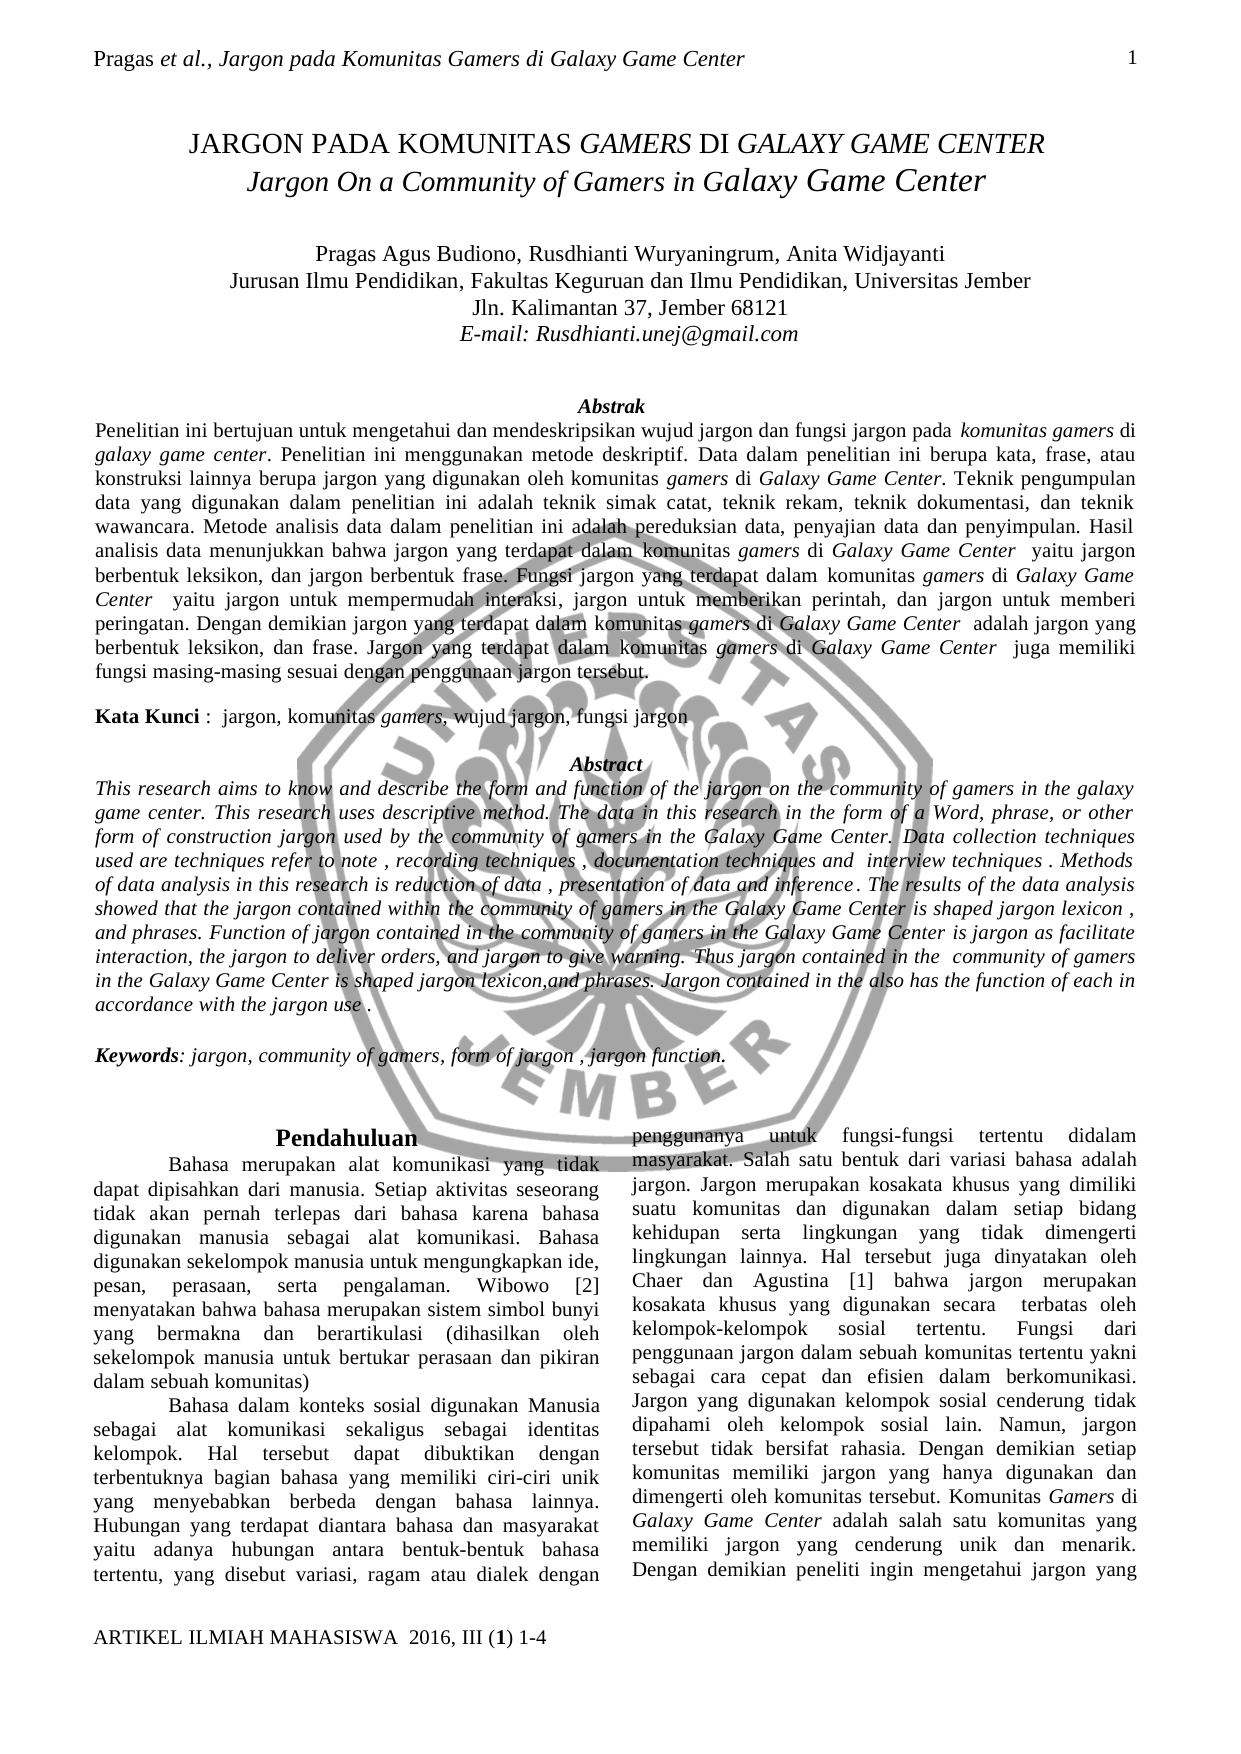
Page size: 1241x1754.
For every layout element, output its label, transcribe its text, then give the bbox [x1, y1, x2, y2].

text Penelitian ini bertujuan untuk mengetahui dan mendeskripsikan wujud jargon dan fungsi jargon pada komunitas gamers di galaxy game center. Penelitian ini menggunakan metode deskriptif. Data dalam penelitian ini berupa kata, frase, atau konstruksi lainnya berupa jargon yang digunakan oleh komunitas gamers di Galaxy Game Center. Teknik pengumpulan data yang digunakan dalam penelitian ini adalah teknik simak catat, teknik rekam, teknik dokumentasi, dan teknik wawancara. Metode analisis data dalam penelitian ini adalah pereduksian data, penyajian data dan penyimpulan. Hasil analisis data menunjukkan bahwa jargon yang terdapat dalam komunitas gamers di Galaxy Game Center yaitu jargon berbentuk leksikon, dan jargon berbentuk frase. Fungsi jargon yang terdapat dalam komunitas gamers di Galaxy Game Center yaitu jargon untuk mempermudah interaksi, jargon untuk memberikan perintah, dan jargon untuk memberi peringatan. Dengan demikian jargon yang terdapat dalam komunitas gamers di Galaxy Game Center adalah jargon yang berbentuk leksikon, dan frase. Jargon yang terdapat dalam komunitas gamers di Galaxy Game Center juga memiliki fungsi masing-masing sesuai dengan penggunaan jargon tersebut. [95, 418, 1136, 683]
text Kata Kunci : jargon, komunitas gamers, wujud jargon, fungsi jargon [95, 703, 1046, 728]
text E-mail: Rusdhianti.unej@gmail.com [171, 320, 1090, 347]
text Abstrak [183, 394, 1042, 418]
text Bahasa dalam konteks sosial digunakan Manusia sebagai alat komunikasi sekaligus sebagai identitas kelompok. Hal tersebut dapat dibuktikan dengan terbentuknya bagian bahasa yang memiliki ciri-ciri unik yang menyebabkan berbeda dengan bahasa lainnya. Hubungan yang terdapat diantara bahasa dan masyarakat yaitu adanya hubungan antara bentuk-bentuk bahasa tertentu, yang disebut variasi, ragam atau dialek dengan penggunanya untuk fungsi-fungsi tertentu didalam masyarakat. Salah satu bentuk dari variasi bahasa adalah jargon. Jargon merupakan kosakata khusus yang dimiliki suatu komunitas dan digunakan dalam setiap bidang kehidupan serta lingkungan yang tidak dimengerti lingkungan lainnya. Hal tersebut juga dinyatakan oleh Chaer dan Agustina [1] bahwa jargon merupakan kosakata khusus yang digunakan secara terbatas oleh kelompok-kelompok sosial tertentu. Fungsi dari penggunaan jargon dalam sebuah komunitas tertentu yakni sebagai cara cepat dan efisien dalam berkomunikasi. Jargon yang digunakan kelompok sosial cenderung tidak dipahami oleh kelompok sosial lain. Namun, jargon tersebut tidak bersifat rahasia. Dengan demikian setiap komunitas memiliki jargon yang hanya digunakan dan dimengerti oleh komunitas tersebut. Komunitas Gamers di Galaxy Game Center adalah salah satu komunitas yang memiliki jargon yang cenderung unik dan menarik. Dengan demikian peneliti ingin mengetahui jargon yang terdapat dalam Komunitas Gamers di Galaxy Game Center yang selanjutnya akan dibahas dalam sebuah kajian yang berjudul “Jargon Pada Komunitas Gamers di Galaxy Game Center”. [632, 198, 1138, 1580]
text Pragas Agus Budiono, Rusdhianti Wuryaningrum, Anita Widjayanti Jurusan Ilmu Pendidikan, Fakultas Keguruan dan Ilmu Pendidikan, Universitas Jember Jln. Kalimantan 37, Jember 68121 [171, 240, 1090, 320]
text Bahasa merupakan alat komunikasi yang tidak dapat dipisahkan dari manusia. Setiap aktivitas seseorang tidak akan pernah terlepas dari bahasa karena bahasa digunakan manusia sebagai alat komunikasi. Bahasa digunakan sekelompok manusia untuk mengungkapkan ide, pesan, perasaan, serta pengalaman. Wibowo [2] menyatakan bahwa bahasa merupakan sistem simbol bunyi yang bermakna dan berartikulasi (dihasilkan oleh sekelompok manusia untuk bertukar perasaan dan pikiran dalam sebuah komunitas) [93, 1152, 600, 1393]
text Pendahuluan [93, 105, 600, 1152]
picture [600, 728, 632, 752]
text Keywords: jargon, community of gamers, form of jargon , jargon function. [95, 1040, 1046, 1069]
picture [600, 683, 632, 703]
text Jargon On a Community of Gamers in Galaxy Game Center [97, 160, 1139, 198]
text Bahasa dalam konteks sosial digunakan Manusia sebagai alat komunikasi sekaligus sebagai identitas kelompok. Hal tersebut dapat dibuktikan dengan terbentuknya bagian bahasa yang memiliki ciri-ciri unik yang menyebabkan berbeda dengan bahasa lainnya. Hubungan yang terdapat diantara bahasa dan masyarakat yaitu adanya hubungan antara bentuk-bentuk bahasa tertentu, yang disebut variasi, ragam atau dialek dengan penggunanya untuk fungsi-fungsi tertentu didalam masyarakat. Salah satu bentuk dari variasi bahasa adalah jargon. Jargon merupakan kosakata khusus yang dimiliki suatu komunitas dan digunakan dalam setiap bidang kehidupan serta lingkungan yang tidak dimengerti lingkungan lainnya. Hal tersebut juga dinyatakan oleh Chaer dan Agustina [1] bahwa jargon merupakan kosakata khusus yang digunakan secara terbatas oleh kelompok-kelompok sosial tertentu. Fungsi dari penggunaan jargon dalam sebuah komunitas tertentu yakni sebagai cara cepat dan efisien dalam berkomunikasi. Jargon yang digunakan kelompok sosial cenderung tidak dipahami oleh kelompok sosial lain. Namun, jargon tersebut tidak bersifat rahasia. Dengan demikian setiap komunitas memiliki jargon yang hanya digunakan dan dimengerti oleh komunitas tersebut. Komunitas Gamers di Galaxy Game Center adalah salah satu komunitas yang memiliki jargon yang cenderung unik dan menarik. Dengan demikian peneliti ingin mengetahui jargon yang terdapat dalam Komunitas Gamers di Galaxy Game Center yang selanjutnya akan dibahas dalam sebuah kajian yang berjudul “Jargon Pada Komunitas Gamers di Galaxy Game Center”. [93, 1393, 600, 1585]
picture [600, 1069, 632, 1247]
picture [600, 1016, 632, 1040]
text Abstract [169, 752, 1046, 776]
text This research aims to know and describe the form and function of the jargon on the community of gamers in the galaxy game center. This research uses descriptive method. The data in this research in the form of a Word, phrase, or other form of construction jargon used by the community of gamers in the Galaxy Game Center. Data collection techniques used are techniques refer to note , recording techniques , documentation techniques and interview techniques . Methods of data analysis in this research is reduction of data , presentation of data and inference. The results of the data analysis showed that the jargon contained within the community of gamers in the Galaxy Game Center is shaped jargon lexicon , and phrases. Function of jargon contained in the community of gamers in the Galaxy Game Center is jargon as facilitate interaction, the jargon to deliver orders, and jargon to give warning. Thus jargon contained in the community of gamers in the Galaxy Game Center is shaped jargon lexicon,and phrases. Jargon contained in the also has the function of each in accordance with the jargon use . [95, 776, 1137, 1016]
text JARGON PADA KOMUNITAS GAMERS DI GALAXY GAME CENTER [97, 126, 1139, 160]
